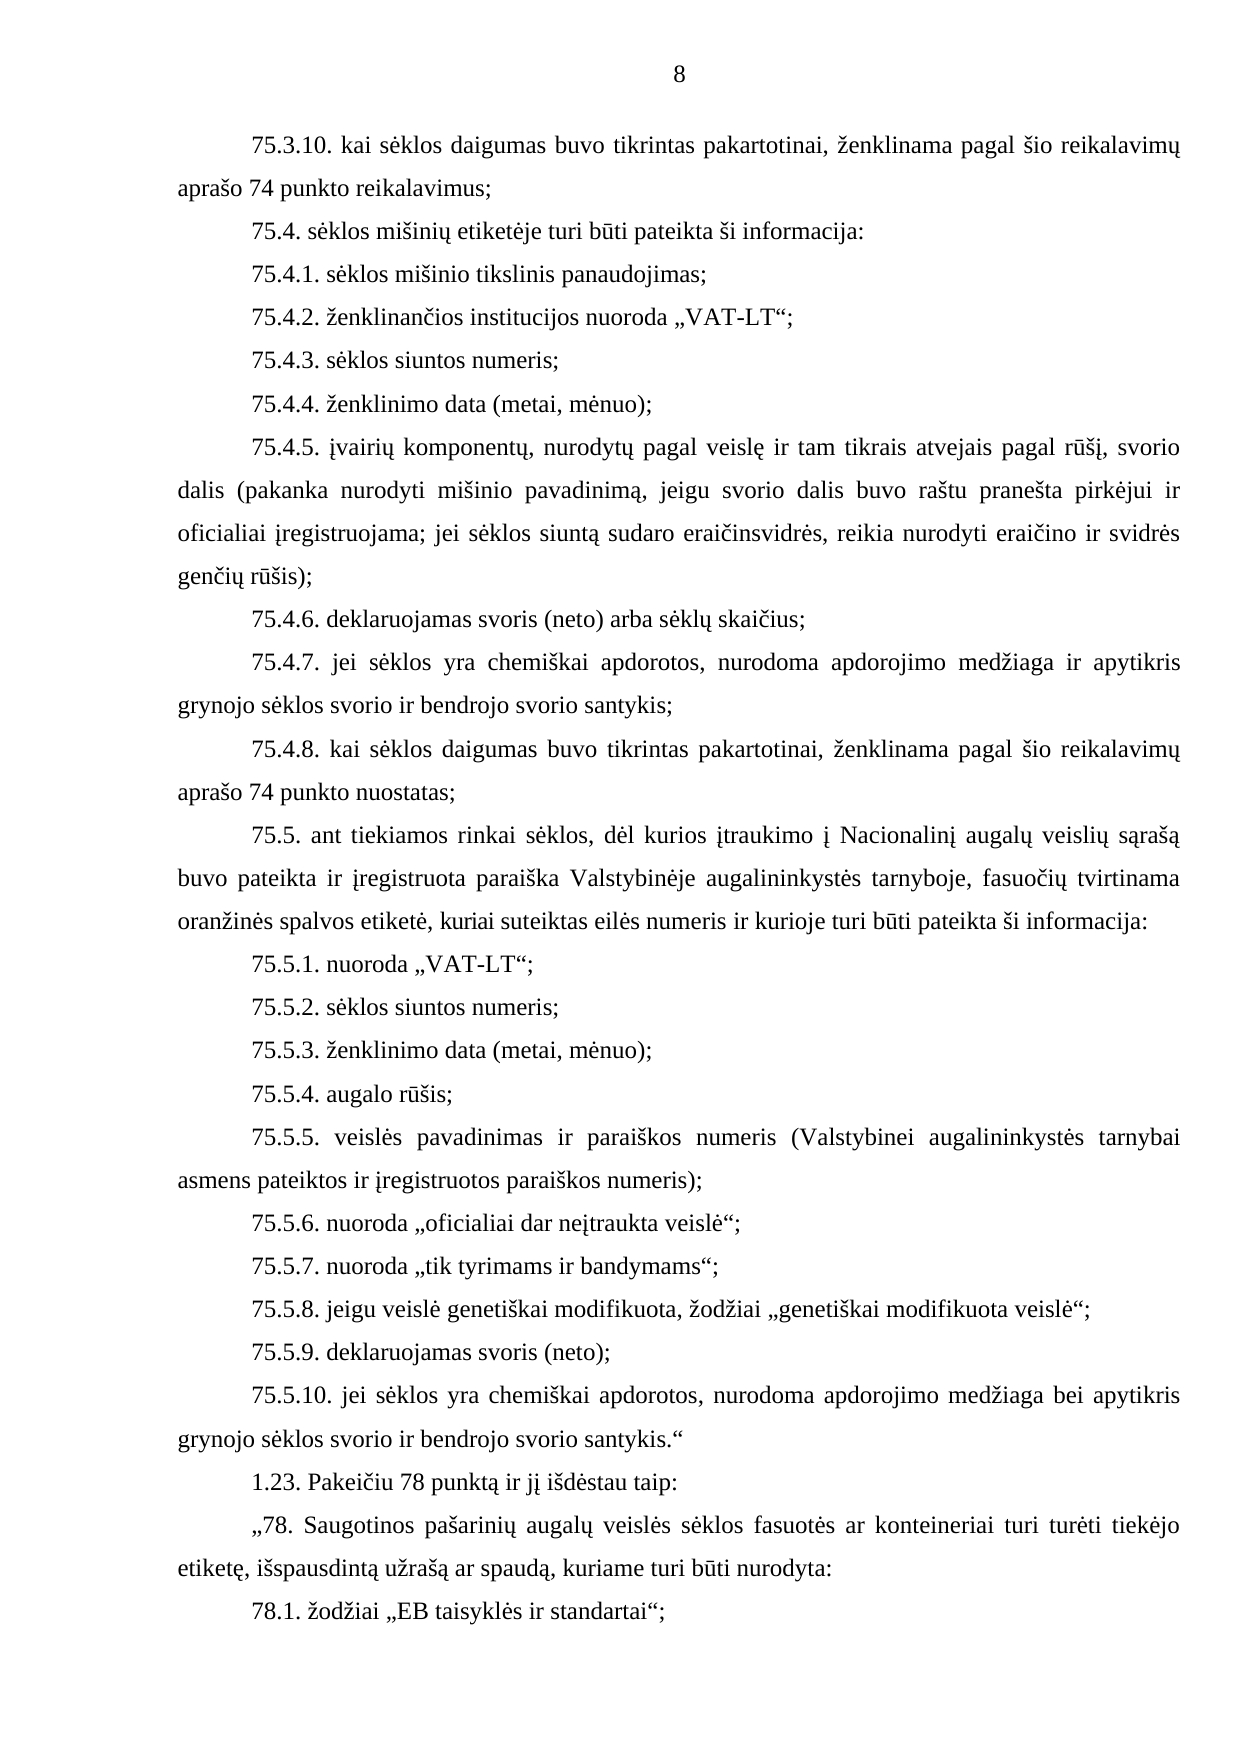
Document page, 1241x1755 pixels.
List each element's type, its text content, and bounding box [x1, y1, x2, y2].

text 75.5.1. nuoroda „VAT-LT“; [177, 949, 1181, 978]
text 1.23. Pakeičiu 78 punktą ir jį išdėstau taip: [177, 1467, 1181, 1496]
text 75.4.3. sėklos siuntos numeris; [177, 346, 1181, 374]
text 78.1. žodžiai „EB taisyklės ir standartai“; [177, 1596, 1181, 1625]
text 75.5. ant tiekiamos rinkai sėklos, dėl kurios įtraukimo į Nacionalinį augalų veislių sąrašą buvo pateikta ir įregistruota paraiška Valstybinėje augalininkystės tarnyboje, fasuočių tvirtinama oranžinės spalvos etiketė, kuriai suteiktas eilės numeris ir kurioje turi būti pateikta ši informacija: [177, 820, 1181, 935]
text 75.3.10. kai sėklos daigumas buvo tikrintas pakartotinai, ženklinama pagal šio reikalavimų aprašo 74 punkto reikalavimus; [177, 130, 1181, 202]
text 75.4.8. kai sėklos daigumas buvo tikrintas pakartotinai, ženklinama pagal šio reikalavimų aprašo 74 punkto nuostatas; [177, 734, 1181, 806]
text 75.5.2. sėklos siuntos numeris; [177, 992, 1181, 1021]
text 75.5.9. deklaruojamas svoris (neto); [177, 1337, 1181, 1366]
text 75.4.1. sėklos mišinio tikslinis panaudojimas; [177, 259, 1181, 288]
text 75.4.7. jei sėklos yra chemiškai apdorotos, nurodoma apdorojimo medžiaga ir apytikris grynojo sėklos svorio ir bendrojo svorio santykis; [177, 647, 1181, 719]
text 75.5.7. nuoroda „tik tyrimams ir bandymams“; [177, 1251, 1181, 1280]
text 75.5.8. jeigu veislė genetiškai modifikuota, žodžiai „genetiškai modifikuota veislė“; [177, 1294, 1181, 1323]
text 75.5.3. ženklinimo data (metai, mėnuo); [177, 1036, 1181, 1064]
text 75.4.5. įvairių komponentų, nurodytų pagal veislę ir tam tikrais atvejais pagal rūšį, svorio dalis (pakanka nurodyti mišinio pavadinimą, jeigu svorio dalis buvo raštu pranešta pirkėjui ir oficialiai įregistruojama; jei sėklos siuntą sudaro eraičinsvidrės, reikia nurodyti eraičino ir svidrės genčių rūšis); [177, 432, 1181, 590]
text 75.5.4. augalo rūšis; [177, 1079, 1181, 1107]
text 75.4. sėklos mišinių etiketėje turi būti pateikta ši informacija: [177, 216, 1181, 245]
text 75.5.10. jei sėklos yra chemiškai apdorotos, nurodoma apdorojimo medžiaga bei apytikris grynojo sėklos svorio ir bendrojo svorio santykis.“ [177, 1381, 1181, 1452]
text 75.4.2. ženklinančios institucijos nuoroda „VAT-LT“; [177, 302, 1181, 331]
text 75.5.6. nuoroda „oficialiai dar neįtraukta veislė“; [177, 1208, 1181, 1237]
text 75.4.6. deklaruojamas svoris (neto) arba sėklų skaičius; [177, 604, 1181, 633]
text „78. Saugotinos pašarinių augalų veislės sėklos fasuotės ar konteineriai turi turėti tiekėjo etiketę, išspausdintą užrašą ar spaudą, kuriame turi būti nurodyta: [177, 1510, 1181, 1582]
text 75.5.5. veislės pavadinimas ir paraiškos numeris (Valstybinei augalininkystės tarnybai asmens pateiktos ir įregistruotos paraiškos numeris); [177, 1122, 1181, 1194]
text 75.4.4. ženklinimo data (metai, mėnuo); [177, 389, 1181, 417]
